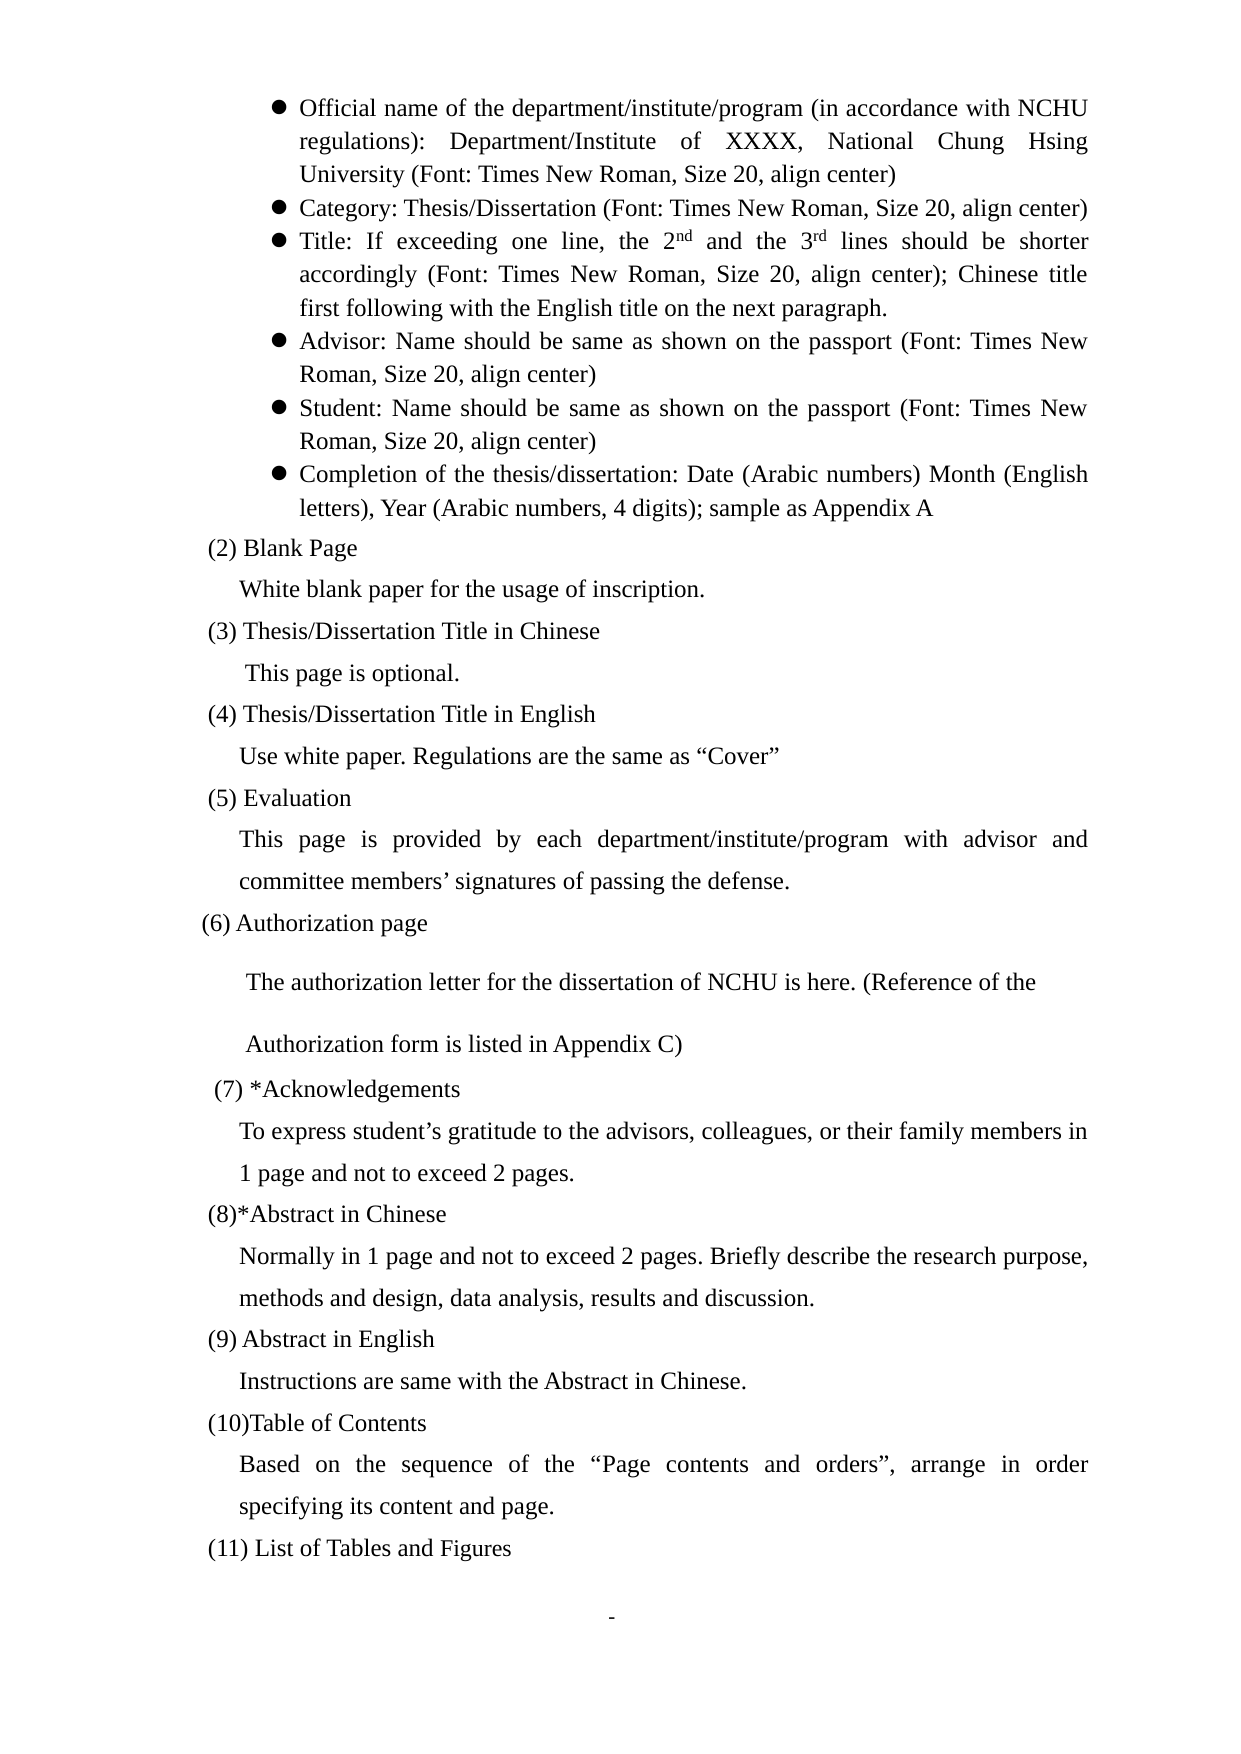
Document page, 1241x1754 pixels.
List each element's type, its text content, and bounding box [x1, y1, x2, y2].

text This page is optional. [239, 648, 1089, 689]
text (5) Evaluation [208, 773, 1089, 814]
text This page is provided by each department/institute/program with advisor and committee members’ signatures of passing the defense. [239, 814, 1089, 898]
text (11) List of Tables and Figures [208, 1523, 1089, 1564]
text (4) Thesis/Dissertation Title in English [208, 689, 1089, 731]
text (10)Table of Contents [208, 1398, 1089, 1439]
text (9) Abstract in English [208, 1314, 1089, 1356]
list Official name of the department/institute/program (in accordance with NCHU regulations): Department/Institute of XXXX, National Chung Hsing University (Font: Times New Roman, Size 20, align center) [269, 89, 1089, 189]
text (6) Authorization page [151, 898, 1089, 939]
text (8)*Abstract in Chinese [208, 1189, 1089, 1231]
text White blank paper for the usage of inscription. [239, 564, 1089, 606]
list Advisor: Name should be same as shown on the passport (Font: Times New Roman, Size 20, align center) [269, 323, 1089, 389]
list Title: If exceeding one line, the 2nd and the 3rd lines should be shorter accordingly (Font: Times New Roman, Size 20, align center); Chinese title first following with the English title on the next paragraph. [269, 223, 1089, 323]
text (2) Blank Page [208, 523, 1089, 564]
text (7) *Acknowledgements [208, 1064, 1089, 1106]
text To express student’s gratitude to the advisors, colleagues, or their family members in 1 page and not to exceed 2 pages. [239, 1106, 1089, 1189]
text Normally in 1 page and not to exceed 2 pages. Briefly describe the research purpose, methods and design, data analysis, results and discussion. [239, 1231, 1089, 1314]
list Completion of the thesis/dissertation: Date (Arabic numbers) Month (English letters), Year (Arabic numbers, 4 digits); sample as Appendix A [269, 456, 1089, 523]
text Instructions are same with the Abstract in Chinese. [239, 1356, 1089, 1398]
list Category: Thesis/Dissertation (Font: Times New Roman, Size 20, align center) [269, 189, 1089, 223]
text The authorization letter for the dissertation of NCHU is here. (Reference of the Authorization form is listed in Appendix C) [240, 939, 1089, 1064]
text Based on the sequence of the “Page contents and orders”, arrange in order specifying its content and page. [239, 1439, 1089, 1523]
text Use white paper. Regulations are the same as “Cover” [239, 731, 1089, 773]
list Student: Name should be same as shown on the passport (Font: Times New Roman, Size 20, align center) [269, 389, 1089, 456]
text (3) Thesis/Dissertation Title in Chinese [208, 606, 1089, 648]
